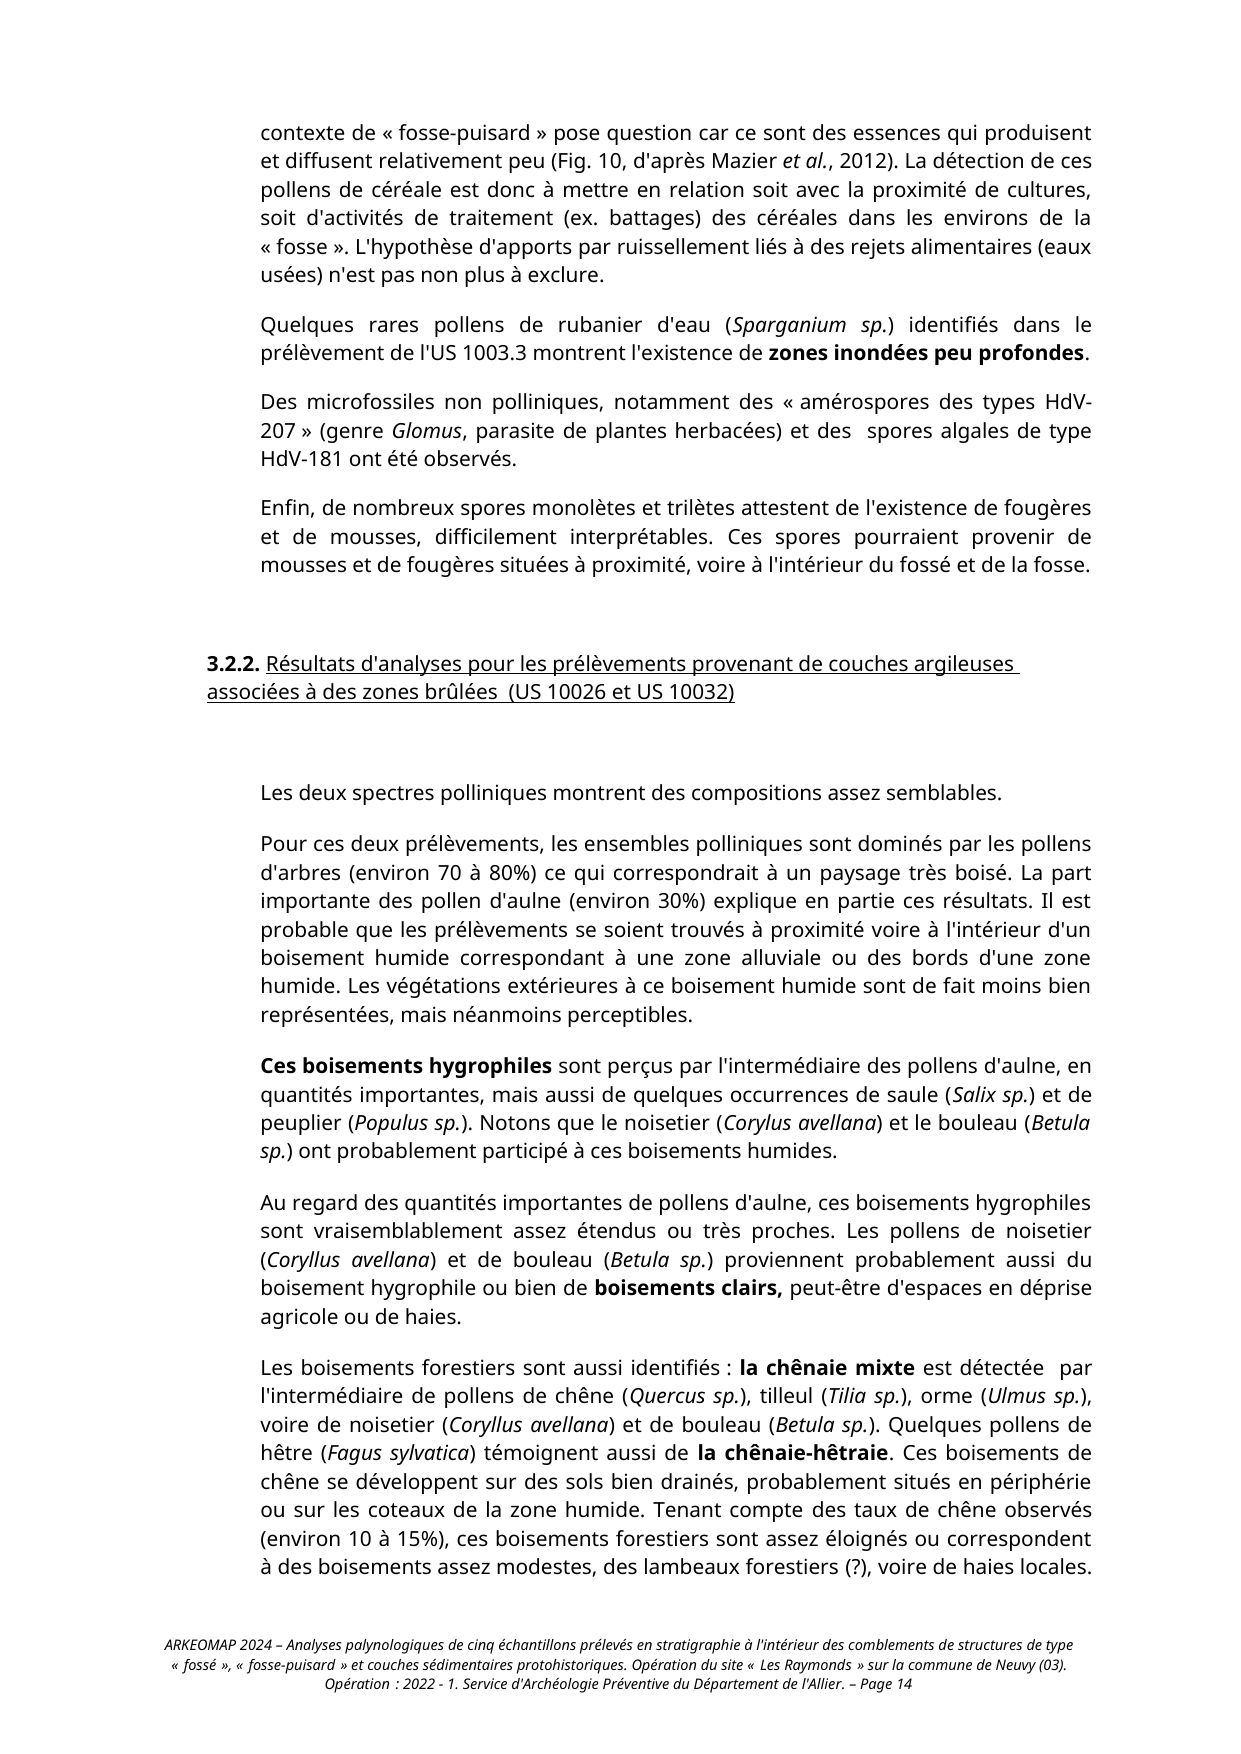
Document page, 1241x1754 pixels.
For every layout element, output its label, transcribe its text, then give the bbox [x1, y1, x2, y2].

list Les boisements forestiers sont aussi identifiés : la chênaie mixte est détectée par l'intermédiaire de pollens de chêne (Quercus sp.), tilleul (Tilia sp.), orme (Ulmus sp.), voire de noisetier (Coryllus avellana) et de bouleau (Betula sp.). Quelques pollens de hêtre (Fagus sylvatica) témoignent aussi de la chênaie-hêtraie. Ces boisements de chêne se développent sur des sols bien drainés, probablement situés en périphérie ou sur les coteaux de la zone humide. Tenant compte des taux de chêne observés (environ 10 à 15%), ces boisements forestiers sont assez éloignés ou correspondent à des boisements assez modestes, des lambeaux forestiers (?), voire de haies locales. [223, 1353, 1092, 1581]
list Pour ces deux prélèvements, les ensembles polliniques sont dominés par les pollens d'arbres (environ 70 à 80%) ce qui correspondrait à un paysage très boisé. La part importante des pollen d'aulne (environ 30%) explique en partie ces résultats. Il est probable que les prélèvements se soient trouvés à proximité voire à l'intérieur d'un boisement humide correspondant à une zone alluviale ou des bords d'une zone humide. Les végétations extérieures à ce boisement humide sont de fait moins bien représentées, mais néanmoins perceptibles. [223, 829, 1092, 1028]
list Des microfossiles non polliniques, notamment des « amérospores des types HdV-207 » (genre Glomus, parasite de plantes herbacées) et des spores algales de type HdV-181 ont été observés. [223, 387, 1092, 473]
list Au regard des quantités importantes de pollens d'aulne, ces boisements hygrophiles sont vraisemblablement assez étendus ou très proches. Les pollens de noisetier (Coryllus avellana) et de bouleau (Betula sp.) proviennent probablement aussi du boisement hygrophile ou bien de boisements clairs, peut-être d'espaces en déprise agricole ou de haies. [223, 1188, 1092, 1330]
list Enfin, de nombreux spores monolètes et trilètes attestent de l'existence de fougères et de mousses, difficilement interprétables. Ces spores pourraient provenir de mousses et de fougères situées à proximité, voire à l'intérieur du fossé et de la fosse. [223, 493, 1092, 579]
list Quelques rares pollens de rubanier d'eau (Sparganium sp.) identifiés dans le prélèvement de l'US 1003.3 montrent l'existence de zones inondées peu profondes. [223, 310, 1092, 367]
list Ces boisements hygrophiles sont perçus par l'intermédiaire des pollens d'aulne, en quantités importantes, mais aussi de quelques occurrences de saule (Salix sp.) et de peuplier (Populus sp.). Notons que le noisetier (Corylus avellana) et le bouleau (Betula sp.) ont probablement participé à ces boisements humides. [223, 1051, 1092, 1165]
subtitle Résultats d'analyses pour les prélèvements provenant de couches argileuses associées à des zones brûlées (US 10026 et US 10032) [207, 649, 1092, 706]
list contexte de « fosse-puisard » pose question car ce sont des essences qui produisent et diffusent relativement peu (Fig. 10, d'après Mazier et al., 2012). La détection de ces pollens de céréale est donc à mettre en relation soit avec la proximité de cultures, soit d'activités de traitement (ex. battages) des céréales dans les environs de la « fosse ». L'hypothèse d'apports par ruissellement liés à des rejets alimentaires (eaux usées) n'est pas non plus à exclure. [223, 118, 1092, 289]
list Les deux spectres polliniques montrent des compositions assez semblables. [223, 778, 1092, 806]
